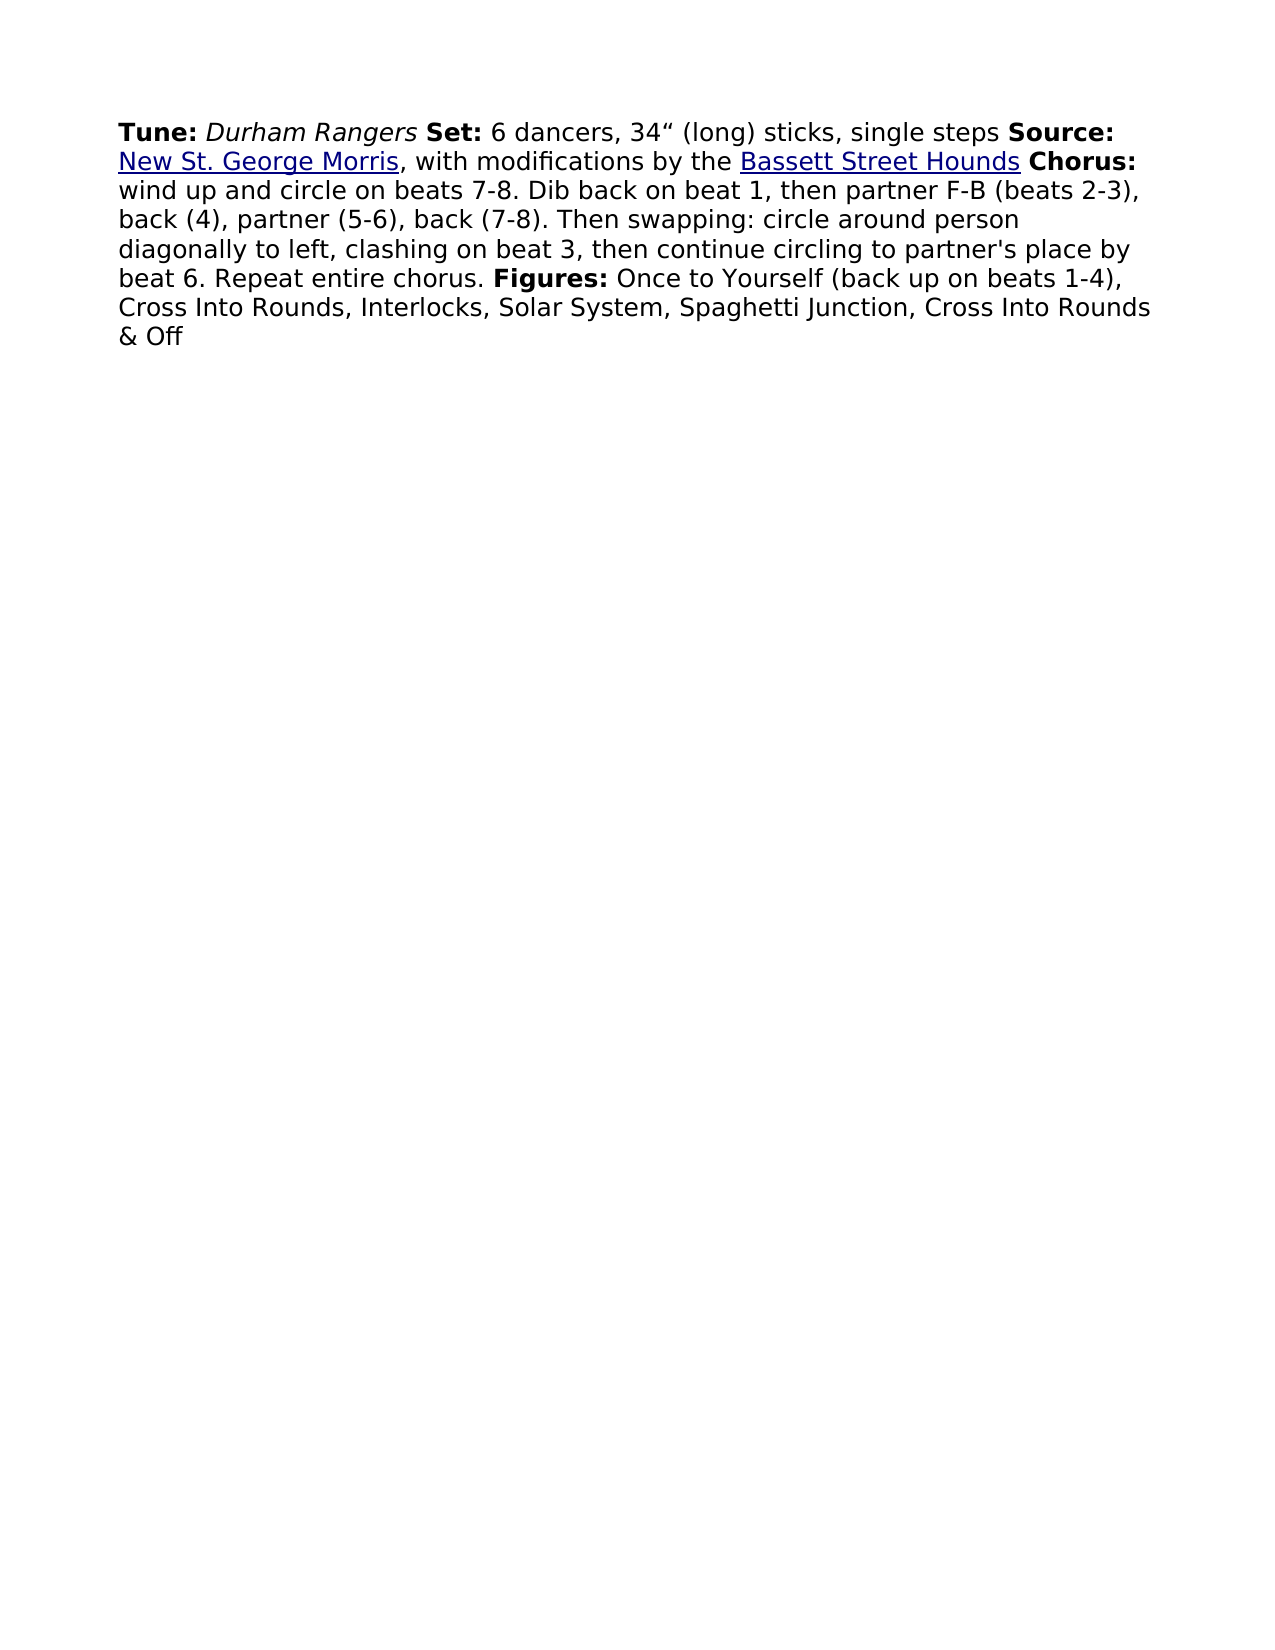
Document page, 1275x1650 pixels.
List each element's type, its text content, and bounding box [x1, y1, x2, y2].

text Tune: Durham Rangers Set: 6 dancers, 34“ (long) sticks, single steps Source: New St. George Morris, with modifications by the Bassett Street Hounds Chorus: wind up and circle on beats 7-8. Dib back on beat 1, then partner F-B (beats 2-3), back (4), partner (5-6), back (7-8). Then swapping: circle around person diagonally to left, clashing on beat 3, then continue circling to partner's place by beat 6. Repeat entire chorus. Figures: Once to Yourself (back up on beats 1-4), Cross Into Rounds, Interlocks, Solar System, Spaghetti Junction, Cross Into Rounds & Off [118, 118, 1157, 351]
